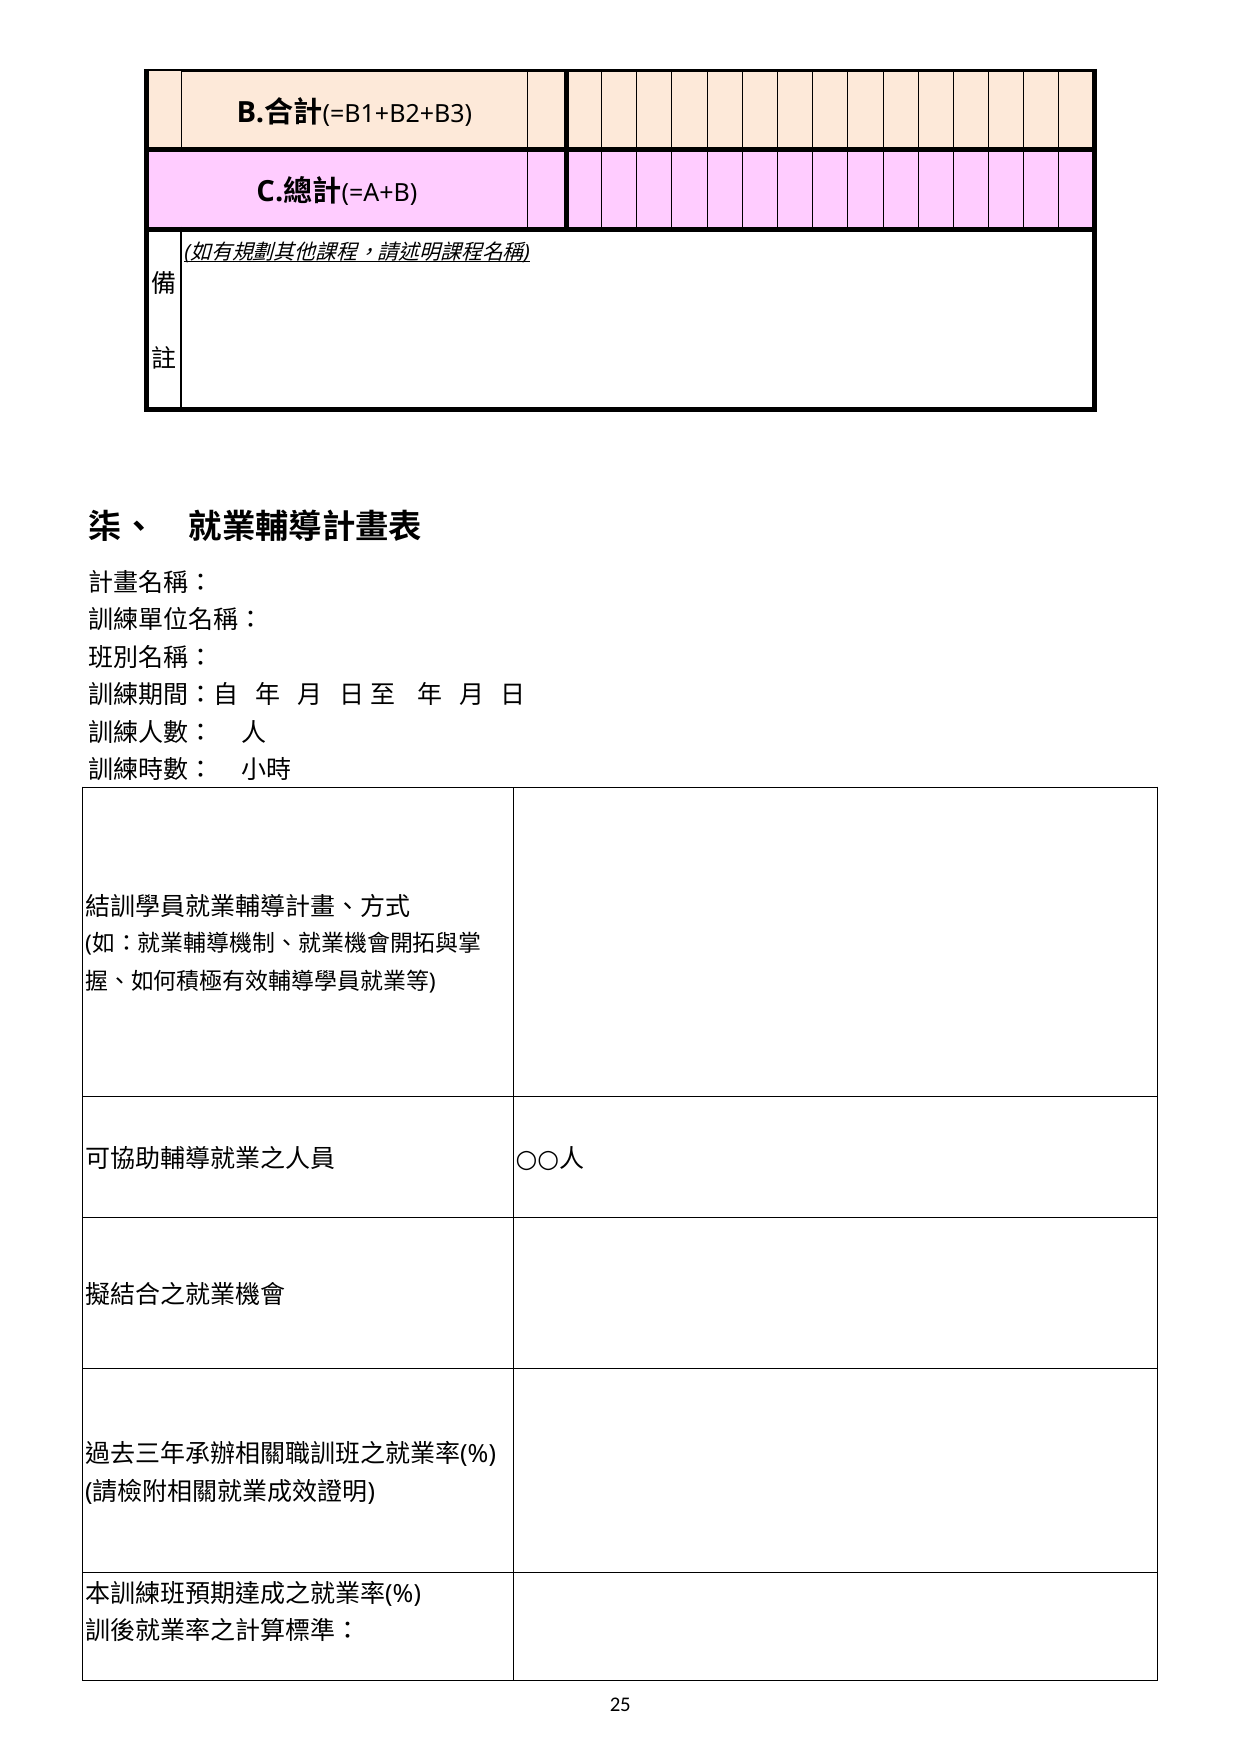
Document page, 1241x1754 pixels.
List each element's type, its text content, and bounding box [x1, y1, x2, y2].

text 訓練單位名稱： [89, 599, 1152, 637]
table_cell [528, 152, 564, 227]
table_cell [637, 72, 671, 147]
table_cell [602, 152, 636, 227]
text 訓練人數： 人 [89, 712, 1152, 749]
table_cell [514, 1218, 1157, 1368]
text 班別名稱： [89, 637, 1152, 674]
table_cell [569, 152, 601, 227]
table_cell [528, 72, 564, 147]
table_cell B.合計(=B1+B2+B3) [182, 72, 527, 147]
table_cell C.總計(=A+B) [149, 152, 527, 227]
table_cell [848, 152, 883, 227]
table_cell [884, 72, 918, 147]
table_cell [708, 152, 742, 227]
table_cell [848, 72, 883, 147]
table_cell [1059, 72, 1092, 147]
text 訓練期間：自 年 月 日 至 年 月 日 [89, 674, 1152, 712]
table_cell 備 註 [149, 232, 180, 407]
table_cell [778, 72, 812, 147]
table_cell 擬結合之就業機會 [83, 1218, 513, 1368]
table_cell [954, 152, 988, 227]
table_cell 可協助輔導就業之人員 [83, 1097, 513, 1217]
list 就業輔導計畫表 [89, 487, 1152, 562]
table_cell [1059, 152, 1092, 227]
table_cell 過去三年承辦相關職訓班之就業率(%) (請檢附相關就業成效證明) [83, 1369, 513, 1572]
table_header [514, 788, 1157, 1096]
table_cell 本訓練班預期達成之就業率(%) 訓後就業率之計算標準： [83, 1573, 513, 1680]
table_cell [743, 152, 777, 227]
table_cell [813, 72, 847, 147]
table_cell [672, 152, 707, 227]
table_cell [989, 72, 1023, 147]
table_cell [514, 1573, 1157, 1680]
table_cell [954, 72, 988, 147]
table_cell [778, 152, 812, 227]
table_cell [919, 72, 953, 147]
table_cell [989, 152, 1023, 227]
table_cell [743, 72, 777, 147]
table_cell [813, 152, 847, 227]
text 訓練時數： 小時 [89, 749, 1152, 787]
table_cell ○○人 [514, 1097, 1157, 1217]
table_cell [708, 72, 742, 147]
table_cell [672, 72, 707, 147]
table_cell [884, 152, 918, 227]
text 計畫名稱： [89, 562, 1152, 599]
table_header 結訓學員就業輔導計畫、方式 (如：就業輔導機制、就業機會開拓與掌握、如何積極有效輔導學員就業等) [83, 788, 513, 1096]
table_cell [514, 1369, 1157, 1572]
table_cell [919, 152, 953, 227]
table_cell [569, 72, 601, 147]
table_cell [1024, 72, 1058, 147]
table_cell [637, 152, 671, 227]
table_cell [1024, 152, 1058, 227]
table_cell [602, 72, 636, 147]
table_cell (如有規劃其他課程，請述明課程名稱) [182, 232, 1092, 407]
